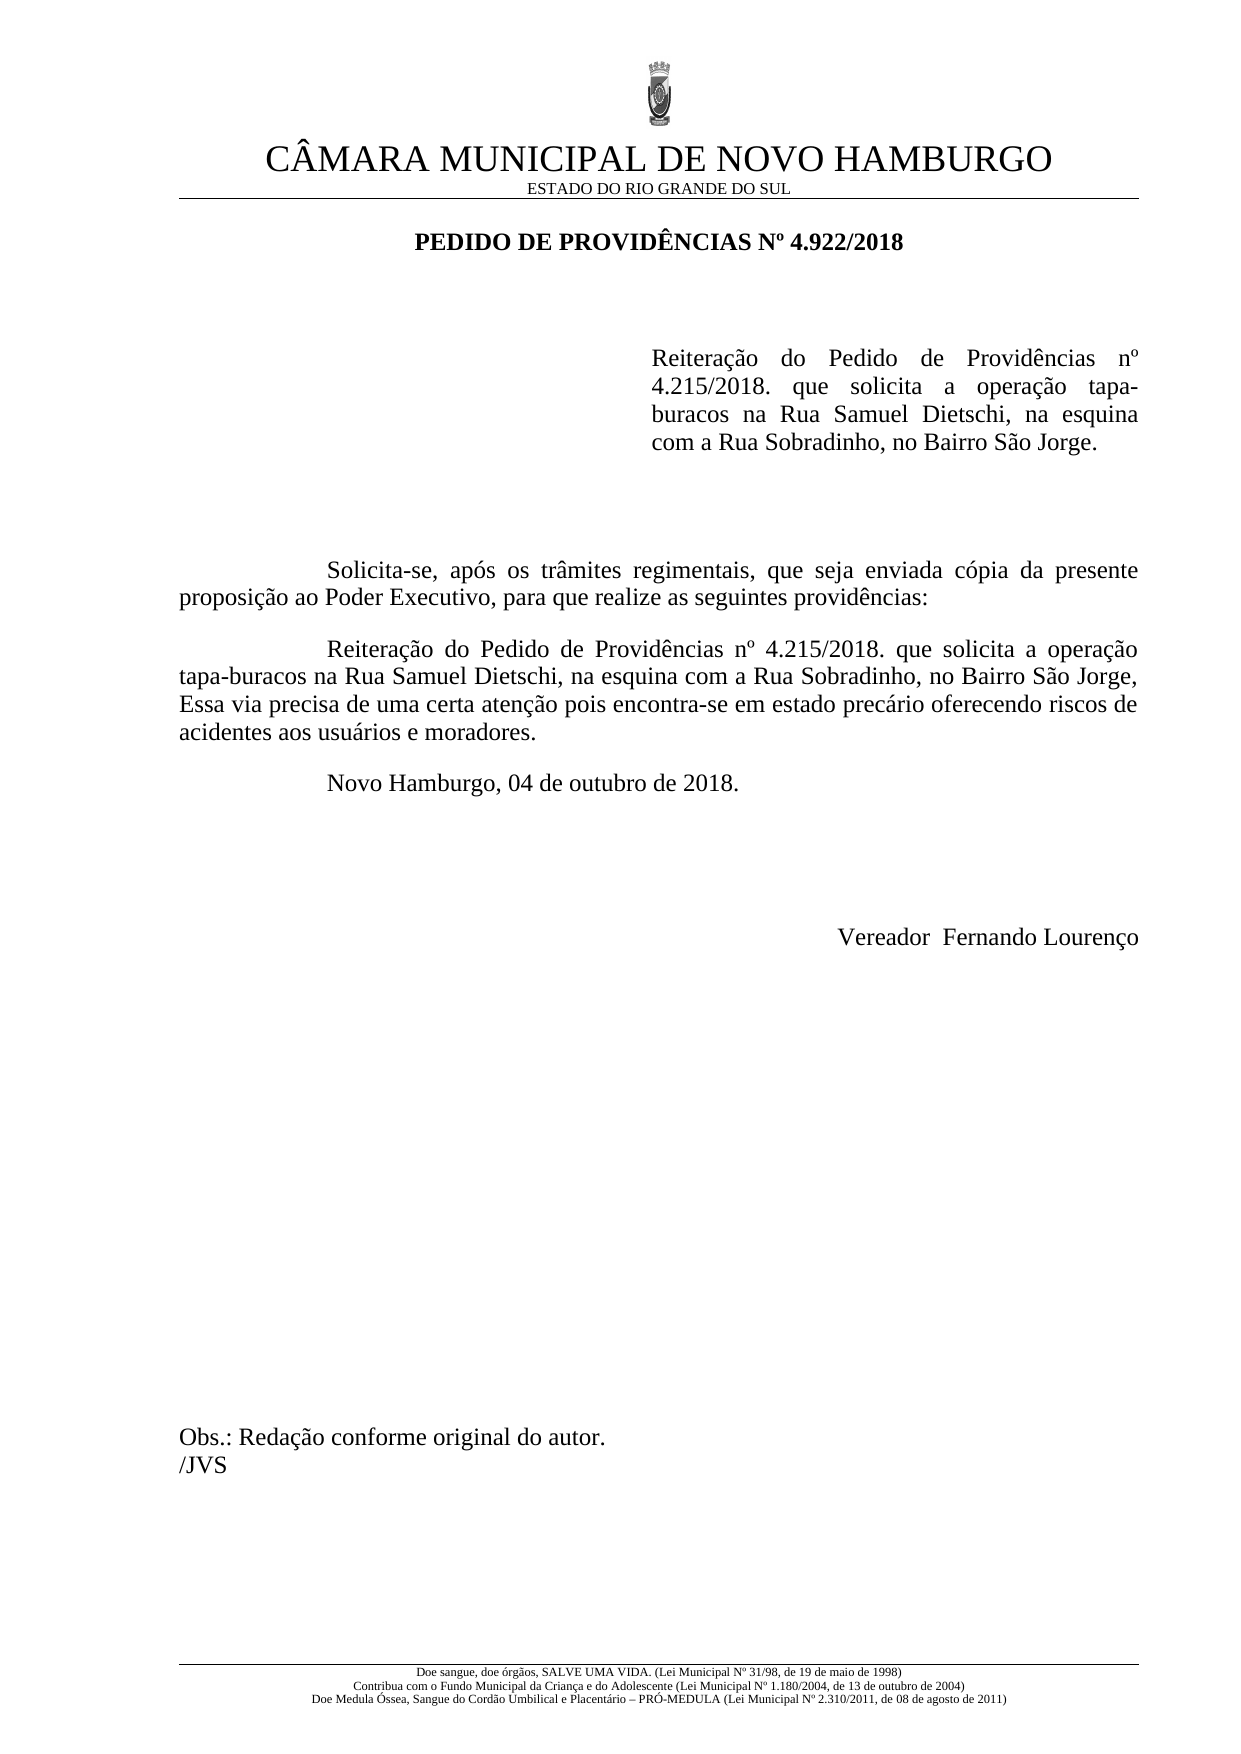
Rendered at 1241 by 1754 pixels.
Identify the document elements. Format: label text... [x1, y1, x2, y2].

text Reiteração do Pedido de Providências nº 4.215/2018. que solicita a operação tapa-buracos na Rua Samuel Dietschi, na esquina com a Rua Sobradinho, no Bairro São Jorge. [651, 344, 1139, 455]
text Obs.: Redação conforme original do autor. [179, 1423, 1139, 1451]
text PEDIDO DE PROVIDÊNCIAS Nº 4.922/2018 [179, 228, 1139, 256]
text Novo Hamburgo, 04 de outubro de 2018. [179, 769, 1139, 797]
text Reiteração do Pedido de Providências nº 4.215/2018. que solicita a operação tapa-buracos na Rua Samuel Dietschi, na esquina com a Rua Sobradinho, no Bairro São Jorge, Essa via precisa de uma certa atenção pois encontra-se em estado precário oferecendo riscos de acidentes aos usuários e moradores. [179, 635, 1139, 746]
text Solicita-se, após os trâmites regimentais, que seja enviada cópia da presente proposição ao Poder Executivo, para que realize as seguintes providências: [179, 556, 1139, 611]
text Vereador Fernando Lourenço [179, 923, 1139, 951]
text /JVS [179, 1451, 1139, 1479]
